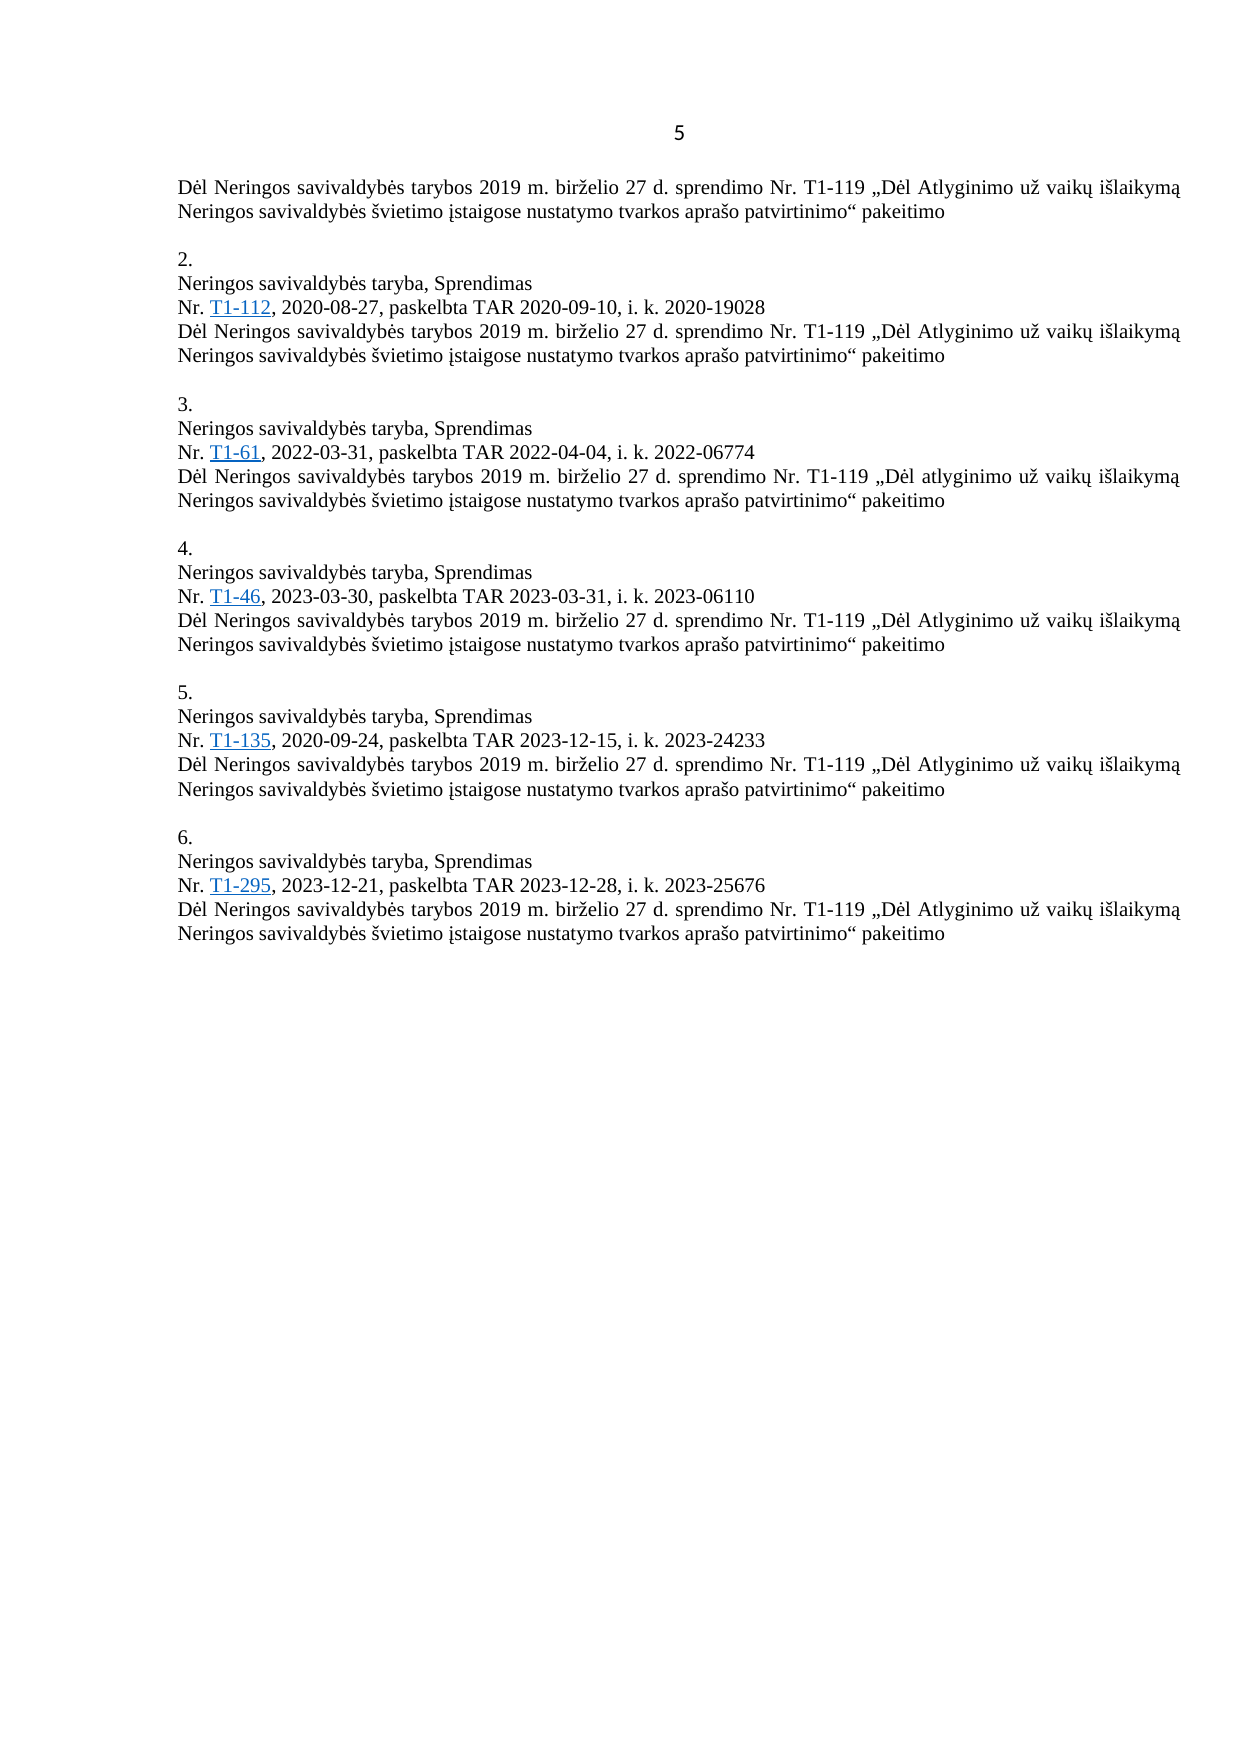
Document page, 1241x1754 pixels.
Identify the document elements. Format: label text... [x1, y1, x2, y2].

text Nr. T1-295, 2023-12-21, paskelbta TAR 2023-12-28, i. k. 2023-25676 [177, 873, 1181, 897]
text Dėl Neringos savivaldybės tarybos 2019 m. birželio 27 d. sprendimo Nr. T1-119 „Dėl Atlyginimo už vaikų išlaikymą Neringos savivaldybės švietimo įstaigose nustatymo tvarkos aprašo patvirtinimo“ pakeitimo [177, 319, 1181, 367]
text Neringos savivaldybės taryba, Sprendimas [177, 704, 1181, 728]
text Nr. T1-112, 2020-08-27, paskelbta TAR 2020-09-10, i. k. 2020-19028 [177, 295, 1181, 319]
text 6. [177, 824, 1181, 849]
text Dėl Neringos savivaldybės tarybos 2019 m. birželio 27 d. sprendimo Nr. T1-119 „Dėl atlyginimo už vaikų išlaikymą Neringos savivaldybės švietimo įstaigose nustatymo tvarkos aprašo patvirtinimo“ pakeitimo [177, 464, 1181, 512]
text Neringos savivaldybės taryba, Sprendimas [177, 416, 1181, 439]
text 2. [177, 247, 1181, 271]
text Neringos savivaldybės taryba, Sprendimas [177, 849, 1181, 873]
text 5. [177, 680, 1181, 704]
text Neringos savivaldybės taryba, Sprendimas [177, 560, 1181, 584]
text Dėl Neringos savivaldybės tarybos 2019 m. birželio 27 d. sprendimo Nr. T1-119 „Dėl Atlyginimo už vaikų išlaikymą Neringos savivaldybės švietimo įstaigose nustatymo tvarkos aprašo patvirtinimo“ pakeitimo [177, 752, 1181, 801]
text Neringos savivaldybės taryba, Sprendimas [177, 271, 1181, 295]
text Dėl Neringos savivaldybės tarybos 2019 m. birželio 27 d. sprendimo Nr. T1-119 „Dėl Atlyginimo už vaikų išlaikymą Neringos savivaldybės švietimo įstaigose nustatymo tvarkos aprašo patvirtinimo“ pakeitimo [177, 608, 1181, 656]
text Nr. T1-61, 2022-03-31, paskelbta TAR 2022-04-04, i. k. 2022-06774 [177, 439, 1181, 464]
text 3. [177, 391, 1181, 416]
text Nr. T1-135, 2020-09-24, paskelbta TAR 2023-12-15, i. k. 2023-24233 [177, 728, 1181, 752]
text Nr. T1-46, 2023-03-30, paskelbta TAR 2023-03-31, i. k. 2023-06110 [177, 584, 1181, 608]
text Dėl Neringos savivaldybės tarybos 2019 m. birželio 27 d. sprendimo Nr. T1-119 „Dėl Atlyginimo už vaikų išlaikymą Neringos savivaldybės švietimo įstaigose nustatymo tvarkos aprašo patvirtinimo“ pakeitimo [177, 897, 1181, 945]
text Dėl Neringos savivaldybės tarybos 2019 m. birželio 27 d. sprendimo Nr. T1-119 „Dėl Atlyginimo už vaikų išlaikymą Neringos savivaldybės švietimo įstaigose nustatymo tvarkos aprašo patvirtinimo“ pakeitimo [177, 175, 1181, 223]
text 4. [177, 536, 1181, 560]
